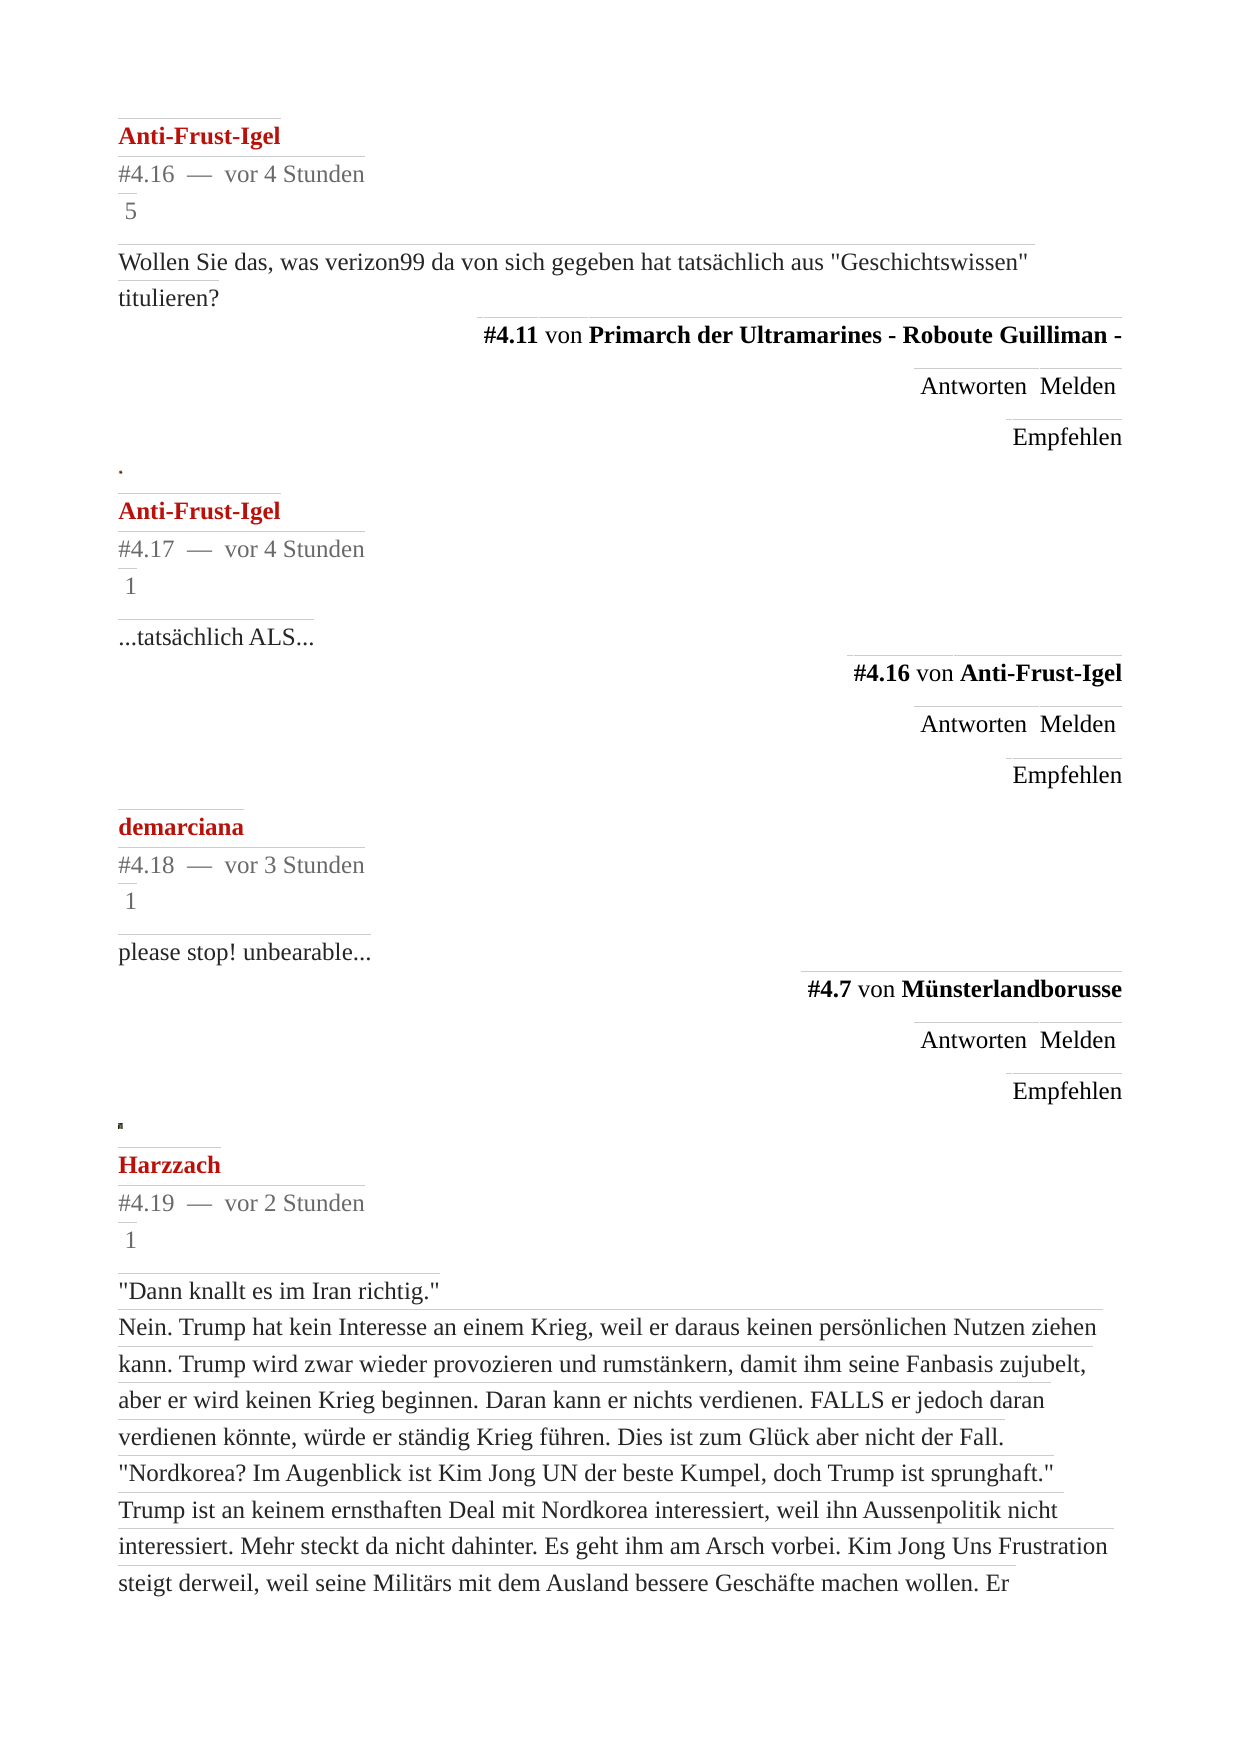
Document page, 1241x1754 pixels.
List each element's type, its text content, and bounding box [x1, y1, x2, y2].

text Empfehlen [118, 757, 1122, 789]
text ...tatsächlich ALS... [118, 619, 1122, 651]
text Nein. Trump hat kein Interesse an einem Krieg, weil er daraus keinen persönlichen Nutzen ziehen kann. Trump wird zwar wieder provozieren und rumstänkern, damit ihm seine Fanbasis zujubelt, aber er wird keinen Krieg beginnen. Daran kann er nichts verdienen. FALLS er jedoch daran verdienen könnte, würde er ständig Krieg führen. Dies ist zum Glück aber nicht der Fall. [118, 1309, 1122, 1451]
text Antworten Melden [118, 368, 1122, 399]
text 1 [118, 883, 1122, 915]
subtitle demarciana [118, 808, 1122, 840]
text Antworten Melden [118, 706, 1122, 738]
text #4.19 — vor 2 Stunden [118, 1185, 1122, 1217]
text Empfehlen [118, 419, 1122, 451]
text "Dann knallt es im Iran richtig." [118, 1273, 1122, 1305]
text "Nordkorea? Im Augenblick ist Kim Jong UN der beste Kumpel, doch Trump ist sprunghaft." [118, 1455, 1122, 1487]
text #4.7 von Münsterlandborusse [118, 971, 1122, 1002]
text 1 [118, 568, 1122, 600]
subtitle Anti-Frust-Igel [118, 118, 1122, 150]
text Empfehlen [118, 1073, 1122, 1104]
text Wollen Sie das, was verizon99 da von sich gegeben hat tatsächlich aus "Geschichtswissen" titulieren? [118, 244, 1122, 312]
subtitle Harzzach [118, 1147, 1122, 1179]
text please stop! unbearable... [118, 934, 1122, 966]
text Antworten Melden [118, 1022, 1122, 1053]
text #4.16 von Anti-Frust-Igel [118, 655, 1122, 687]
text #4.11 von Primarch der Ultramarines - Roboute Guilliman - [118, 317, 1122, 348]
text #4.17 — vor 4 Stunden [118, 531, 1122, 563]
subtitle Anti-Frust-Igel [118, 493, 1122, 525]
text #4.18 — vor 3 Stunden [118, 847, 1122, 878]
text 1 [118, 1222, 1122, 1254]
text 5 [118, 193, 1122, 224]
text #4.16 — vor 4 Stunden [118, 156, 1122, 188]
text Trump ist an keinem ernsthaften Deal mit Nordkorea interessiert, weil ihn Aussenpolitik nicht interessiert. Mehr steckt da nicht dahinter. Es geht ihm am Arsch vorbei. Kim Jong Uns Frustration steigt derweil, weil seine Militärs mit dem Ausland bessere Geschäfte machen wollen. Er [118, 1492, 1122, 1596]
